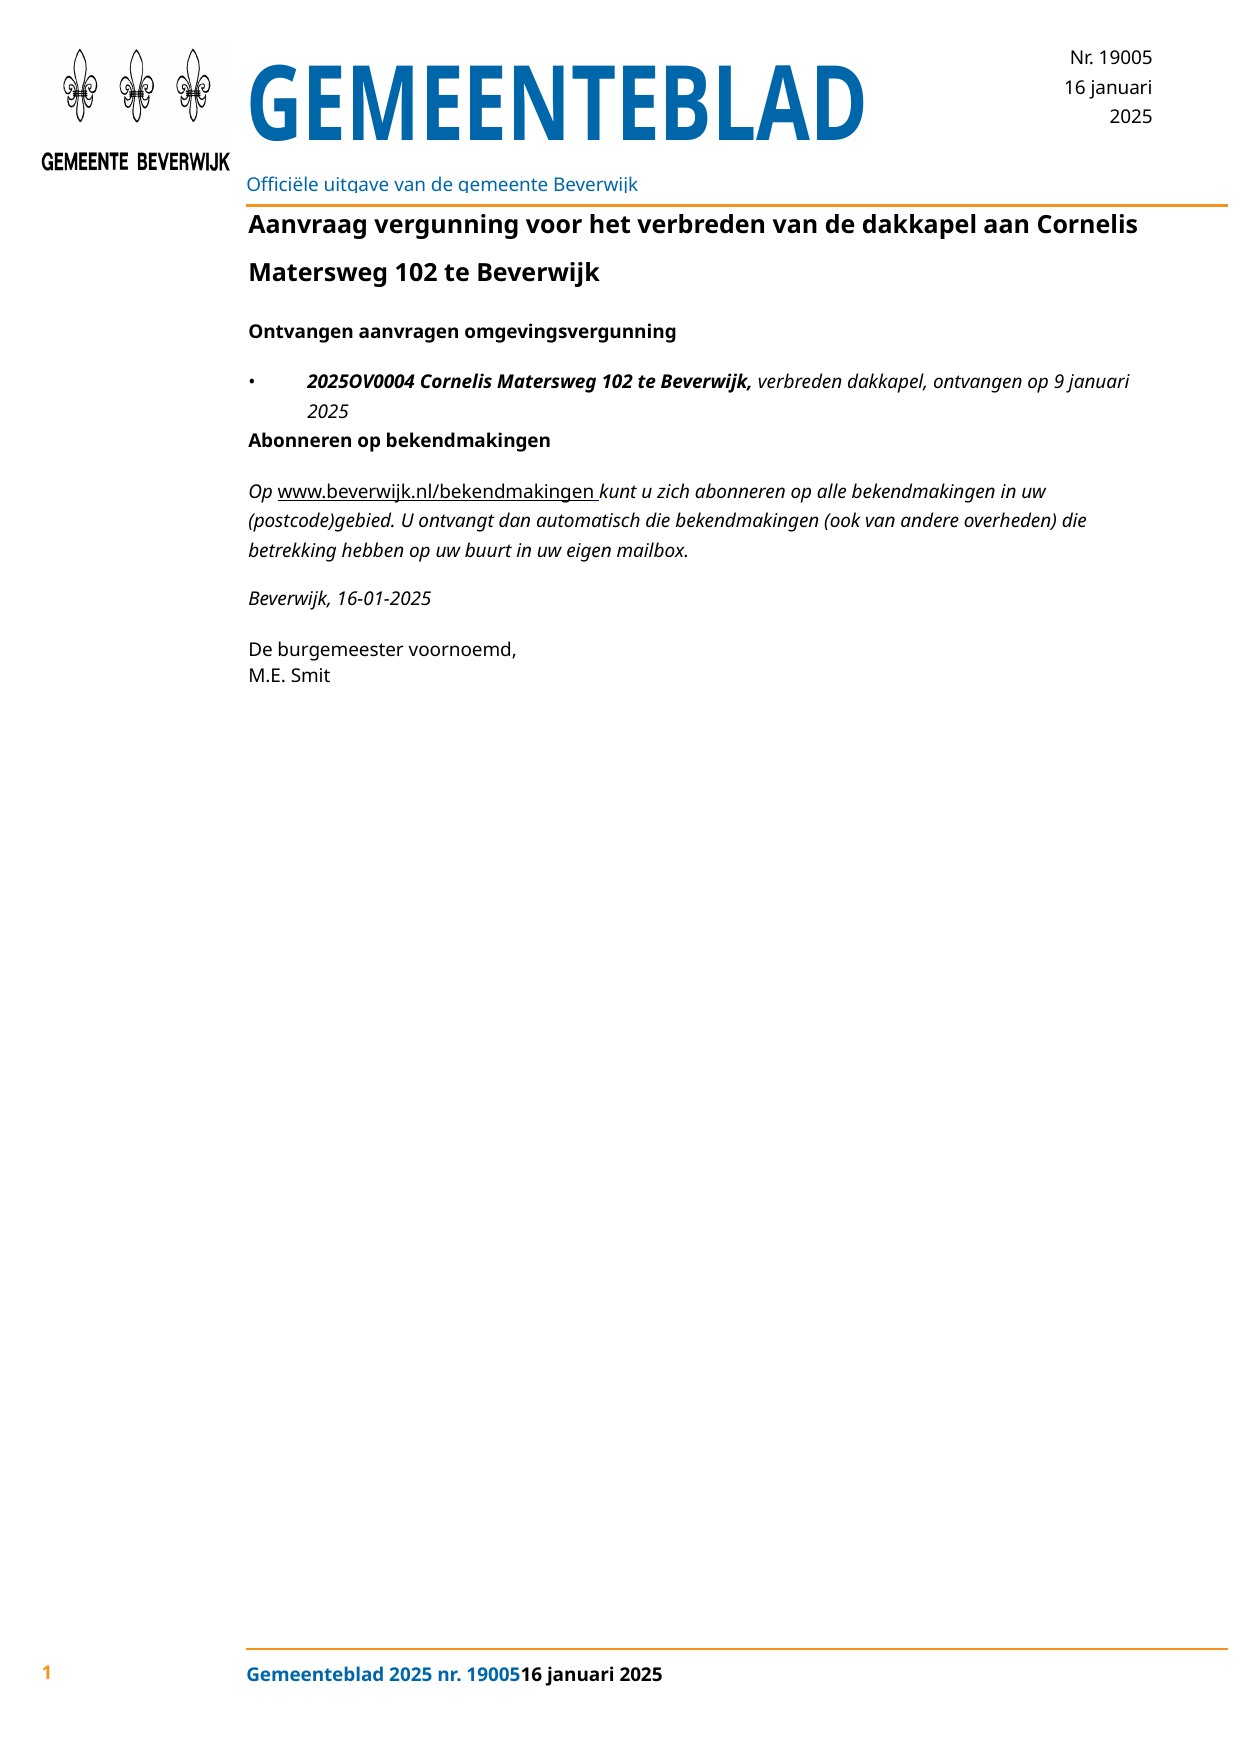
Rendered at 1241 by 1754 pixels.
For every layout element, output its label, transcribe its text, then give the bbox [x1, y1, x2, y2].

text Aanvraag vergunning voor het verbreden van de dakkapel aan Cornelis Matersweg 102 te Beverwijk [248, 207, 1152, 288]
picture [41, 47, 231, 172]
text De burgemeester voornoemd, [248, 636, 1152, 662]
text M.E. Smit [248, 662, 1152, 688]
text Abonneren op bekendmakingen [248, 427, 1152, 453]
text Beverwijk, 16-01-2025 [248, 585, 1152, 611]
text Ontvangen aanvragen omgevingsvergunning [248, 318, 1152, 344]
list 2025OV0004 Cornelis Matersweg 102 te Beverwijk, verbreden dakkapel, ontvangen op 9 januari 2025 [248, 368, 1152, 424]
text Op www.beverwijk.nl/bekendmakingen kunt u zich abonneren op alle bekendmakingen in uw (postcode)gebied. U ontvangt dan automatisch die bekendmakingen (ook van andere overheden) die betrekking hebben op uw buurt in uw eigen mailbox. [248, 478, 1152, 563]
